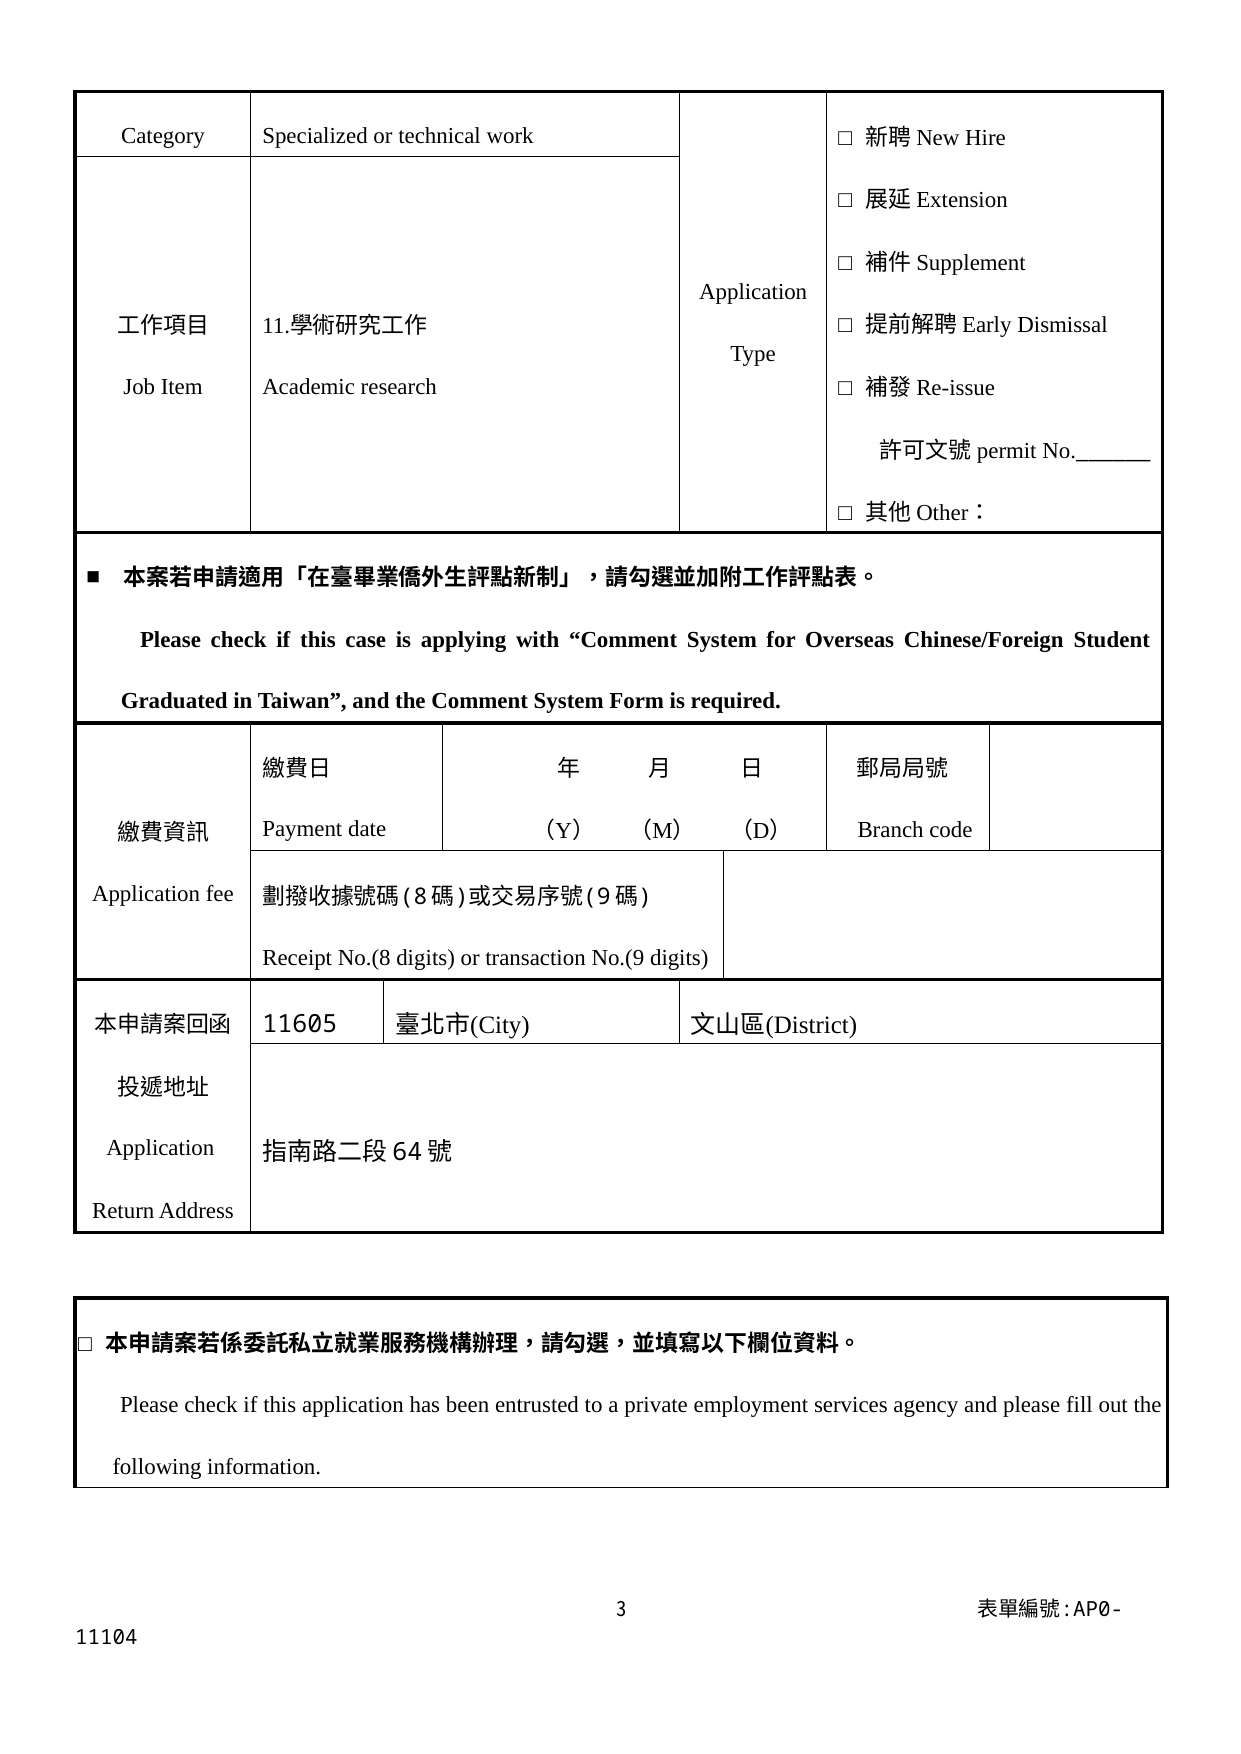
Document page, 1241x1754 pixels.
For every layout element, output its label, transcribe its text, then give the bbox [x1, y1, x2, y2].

table_cell □ 新聘New Hire □ 展延Extension □ 補件Supplement □ 提前解聘Early Dismissal □ 補發Re-issue 許可文號 permit No.______ □ 其他Other： [827, 93, 1161, 531]
table_cell Specialized or technical work [251, 93, 679, 156]
table_cell 本申請案回函 投遞地址 Application Return Address [77, 981, 250, 1231]
table_cell [724, 851, 1161, 978]
table_cell 繳費日 Payment date [251, 725, 442, 849]
table_cell 11605 [251, 981, 383, 1043]
table_cell 文山區(District) [680, 981, 1161, 1043]
table_cell 年 月 日 （Y） （M） （D） [443, 725, 826, 849]
table_cell 11.學術研究工作 Academic research [251, 157, 679, 531]
table_cell Application Type [680, 93, 826, 531]
table_header □ 本申請案若係委託私立就業服務機構辦理，請勾選，並填寫以下欄位資料。 Please check if this application has been entrusted to a private employment services agency and please fill out the following information. [77, 1300, 1166, 1487]
table_cell 臺北市(City) [384, 981, 679, 1043]
table_cell [990, 725, 1161, 849]
table_cell 郵局局號 Branch code [827, 725, 989, 849]
table_cell 劃撥收據號碼(8碼)或交易序號(9碼) Receipt No.(8 digits) or transaction No.(9 digits) [251, 851, 723, 978]
table_cell 工作項目 Job Item [77, 157, 250, 531]
table_cell 繳費資訊 Application fee [77, 725, 250, 978]
table_cell 本案若申請適用「在臺畢業僑外生評點新制」，請勾選並加附工作評點表。 Please check if this case is applying with “Comment System for Overseas Chinese/Foreign Student Graduated in Taiwan”, and the Comment System Form is required. [77, 534, 1161, 721]
table_cell 指南路二段64號 [251, 1044, 1161, 1231]
table_cell Category [77, 93, 250, 156]
